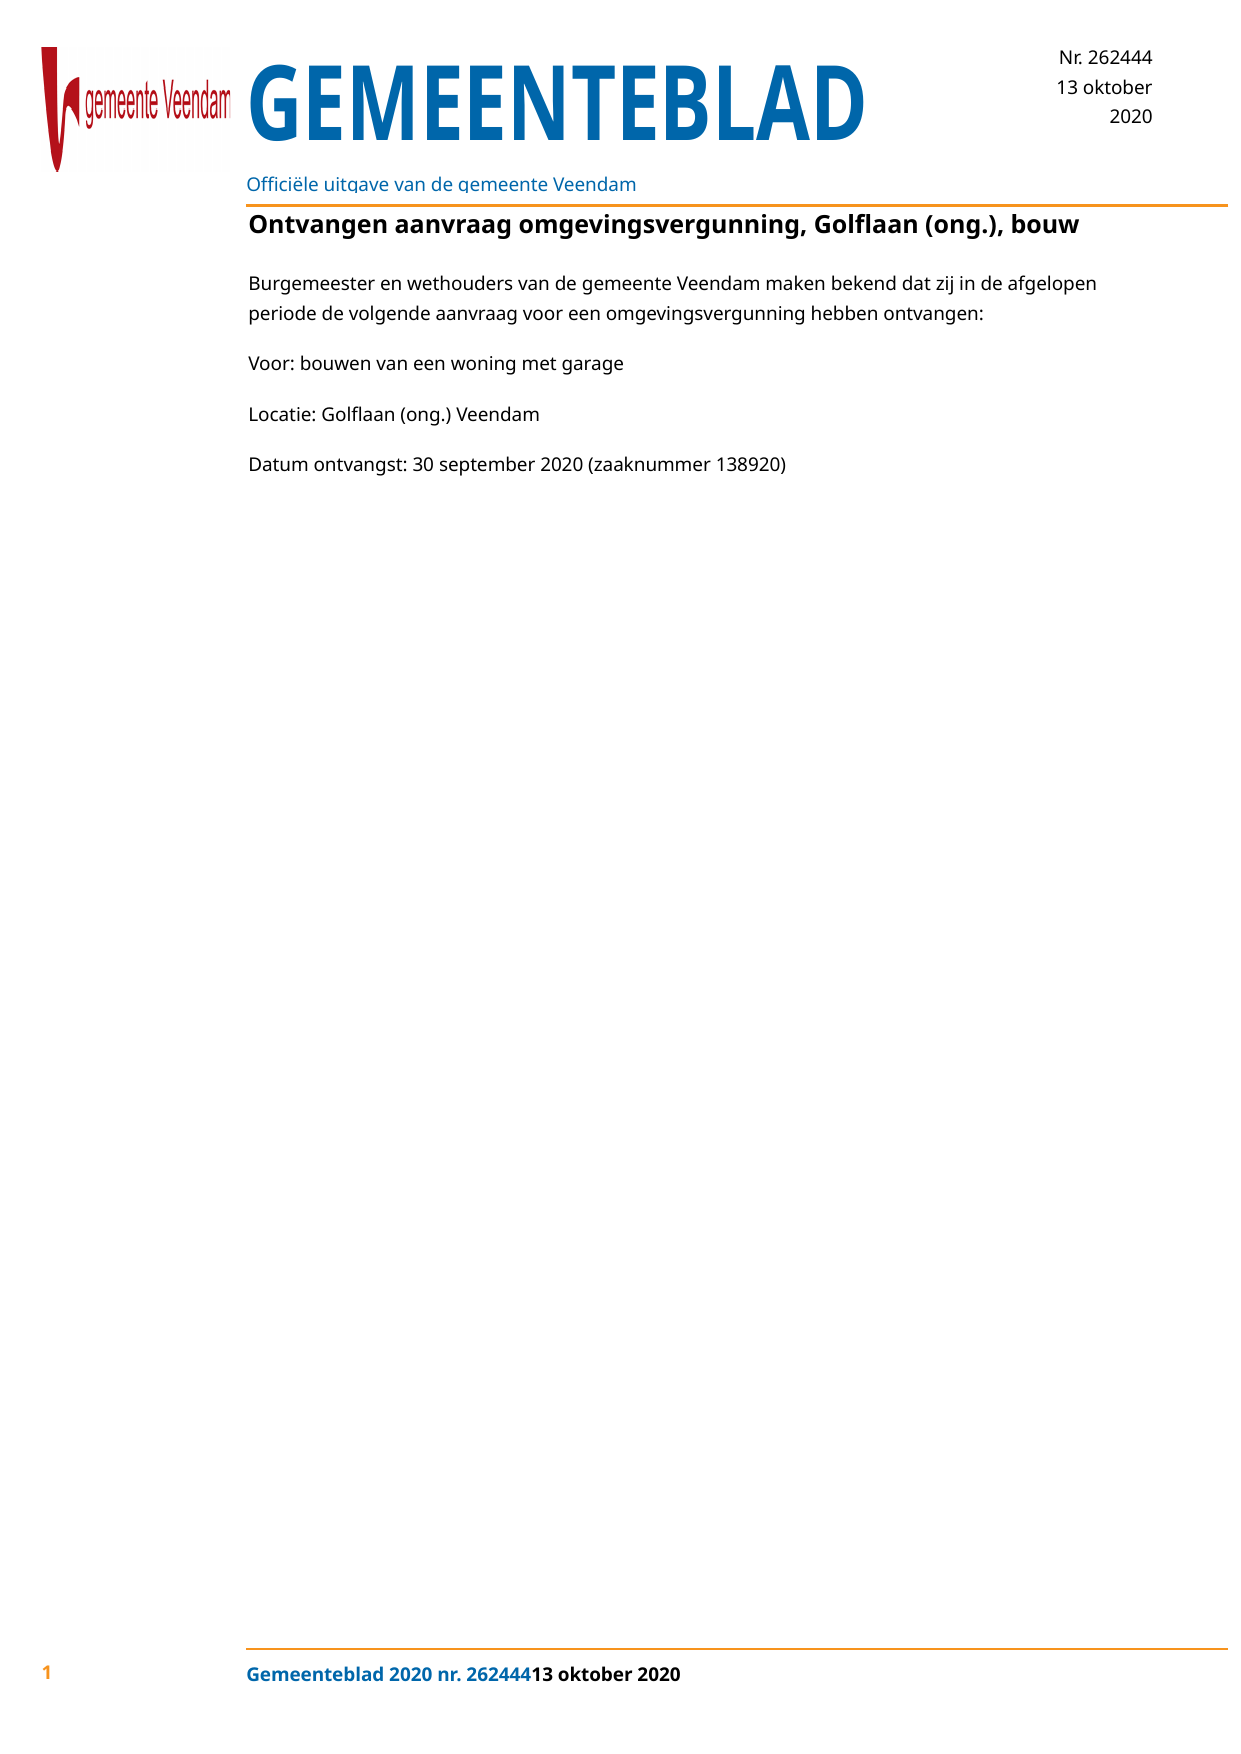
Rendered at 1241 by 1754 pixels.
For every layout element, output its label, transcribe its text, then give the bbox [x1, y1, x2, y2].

text Voor: bouwen van een woning met garage [248, 350, 1152, 376]
text Locatie: Golflaan (ong.) Veendam [248, 401, 1152, 426]
text Datum ontvangst: 30 september 2020 (zaaknummer 138920) [248, 451, 1152, 477]
text Ontvangen aanvraag omgevingsvergunning, Golflaan (ong.), bouw [248, 207, 1152, 241]
picture [41, 47, 231, 172]
text Burgemeester en wethouders van de gemeente Veendam maken bekend dat zij in de afgelopen periode de volgende aanvraag voor een omgevingsvergunning hebben ontvangen: [248, 270, 1152, 326]
